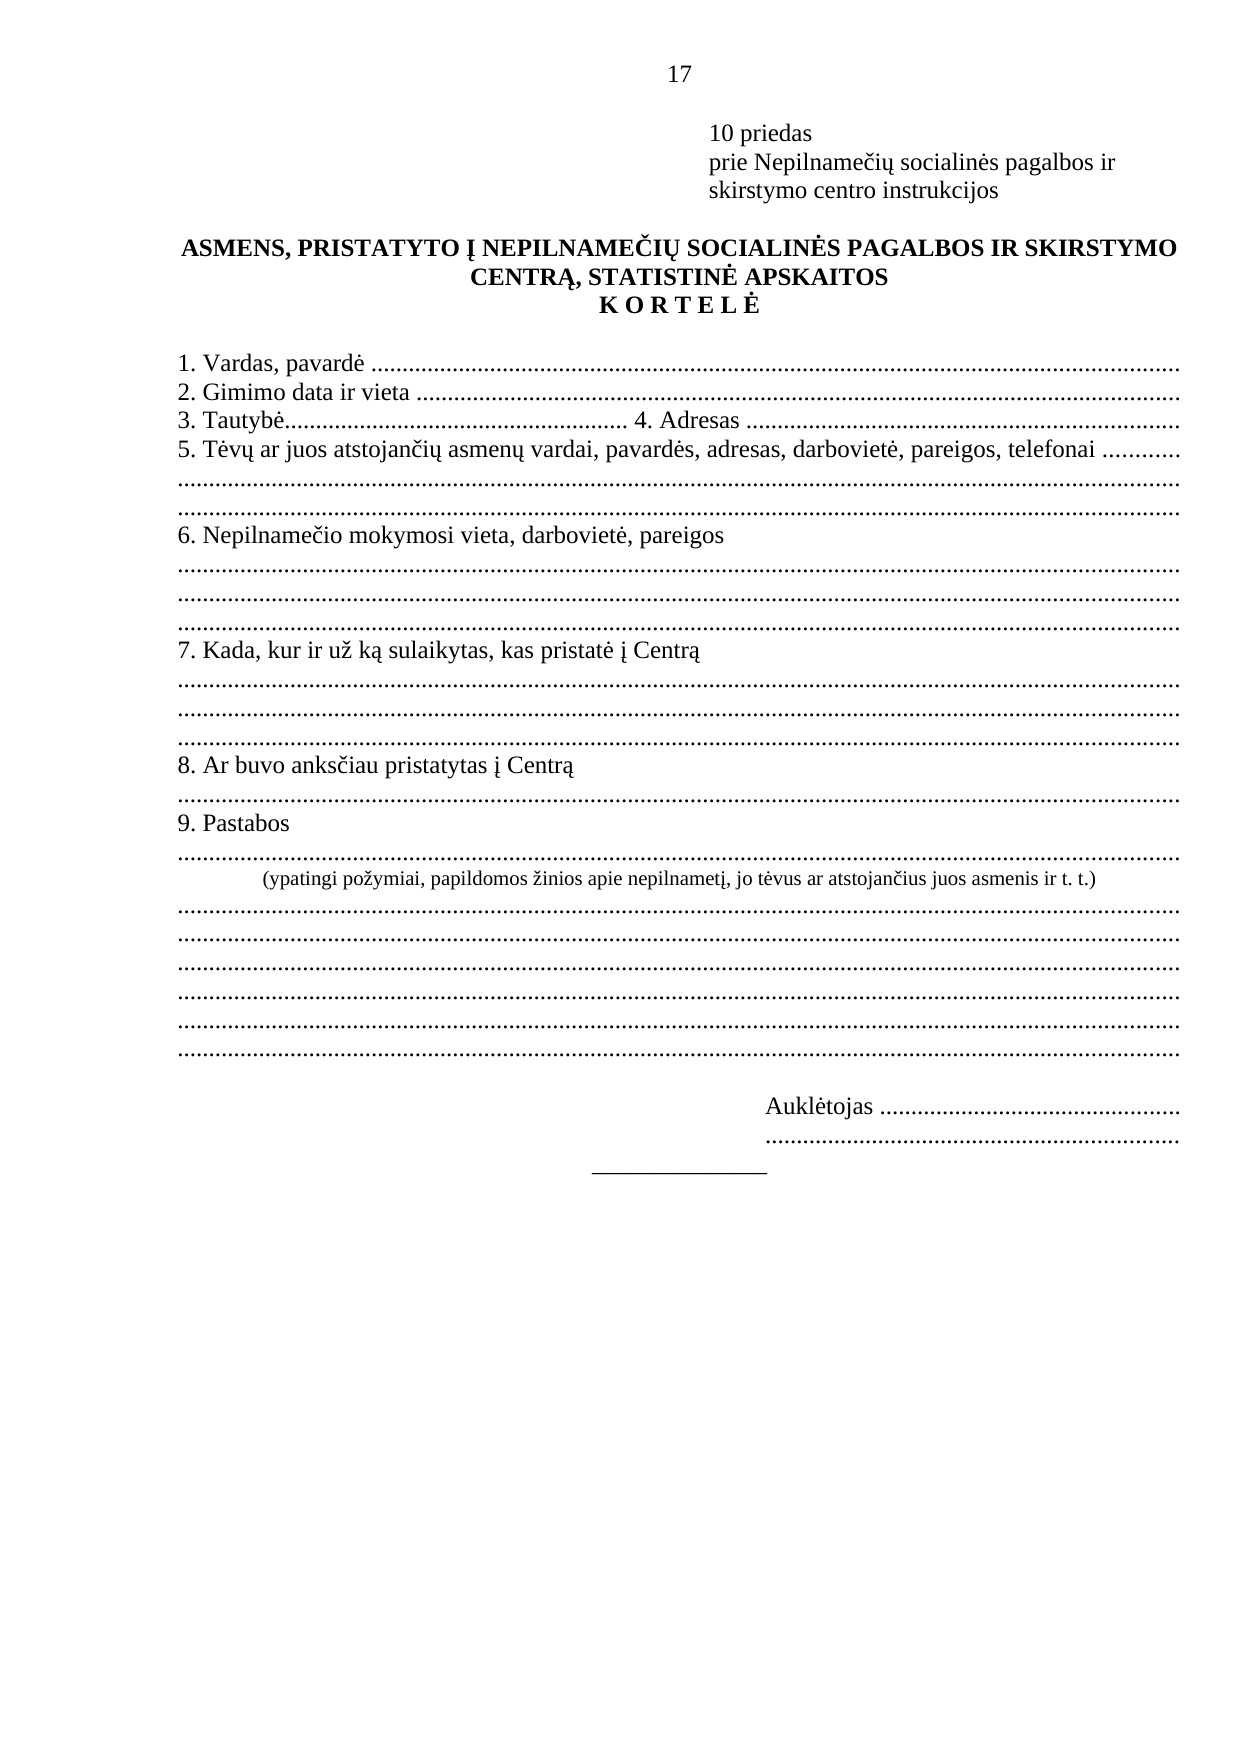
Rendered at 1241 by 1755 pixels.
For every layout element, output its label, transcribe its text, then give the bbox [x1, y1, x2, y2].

text 3. Tautybė....................................................... 4. Adresas [177, 406, 1182, 434]
text 5. Tėvų ar juos atstojančių asmenų vardai, pavardės, adresas, darbovietė, pareigos, telefonai [177, 434, 1182, 463]
text ______________ [177, 1148, 1182, 1177]
text 1. Vardas, pavardė [177, 348, 1182, 377]
text Asmens, pristatyto į Nepilnamečių socialinės pagalbos ir skirstymo centrą, statistinė apskaitos [177, 233, 1182, 291]
text 2. Gimimo data ir vieta [177, 377, 1182, 406]
text Auklėtojas [177, 1091, 1182, 1120]
text (ypatingi požymiai, papildomos žinios apie nepilnametį, jo tėvus ar atstojančius juos asmenis ir t. t.) [177, 866, 1182, 890]
text skirstymo centro instrukcijos [177, 176, 1182, 204]
text 7. Kada, kur ir už ką sulaikytas, kas pristatė į Centrą [177, 636, 1182, 664]
text 9. Pastabos [177, 808, 1182, 837]
text 10 priedas [177, 118, 1182, 147]
text kortelė [177, 291, 1182, 319]
text 8. Ar buvo anksčiau pristatytas į Centrą [177, 751, 1182, 779]
text 6. Nepilnamečio mokymosi vieta, darbovietė, pareigos [177, 521, 1182, 549]
text prie Nepilnamečių socialinės pagalbos ir [177, 147, 1182, 176]
